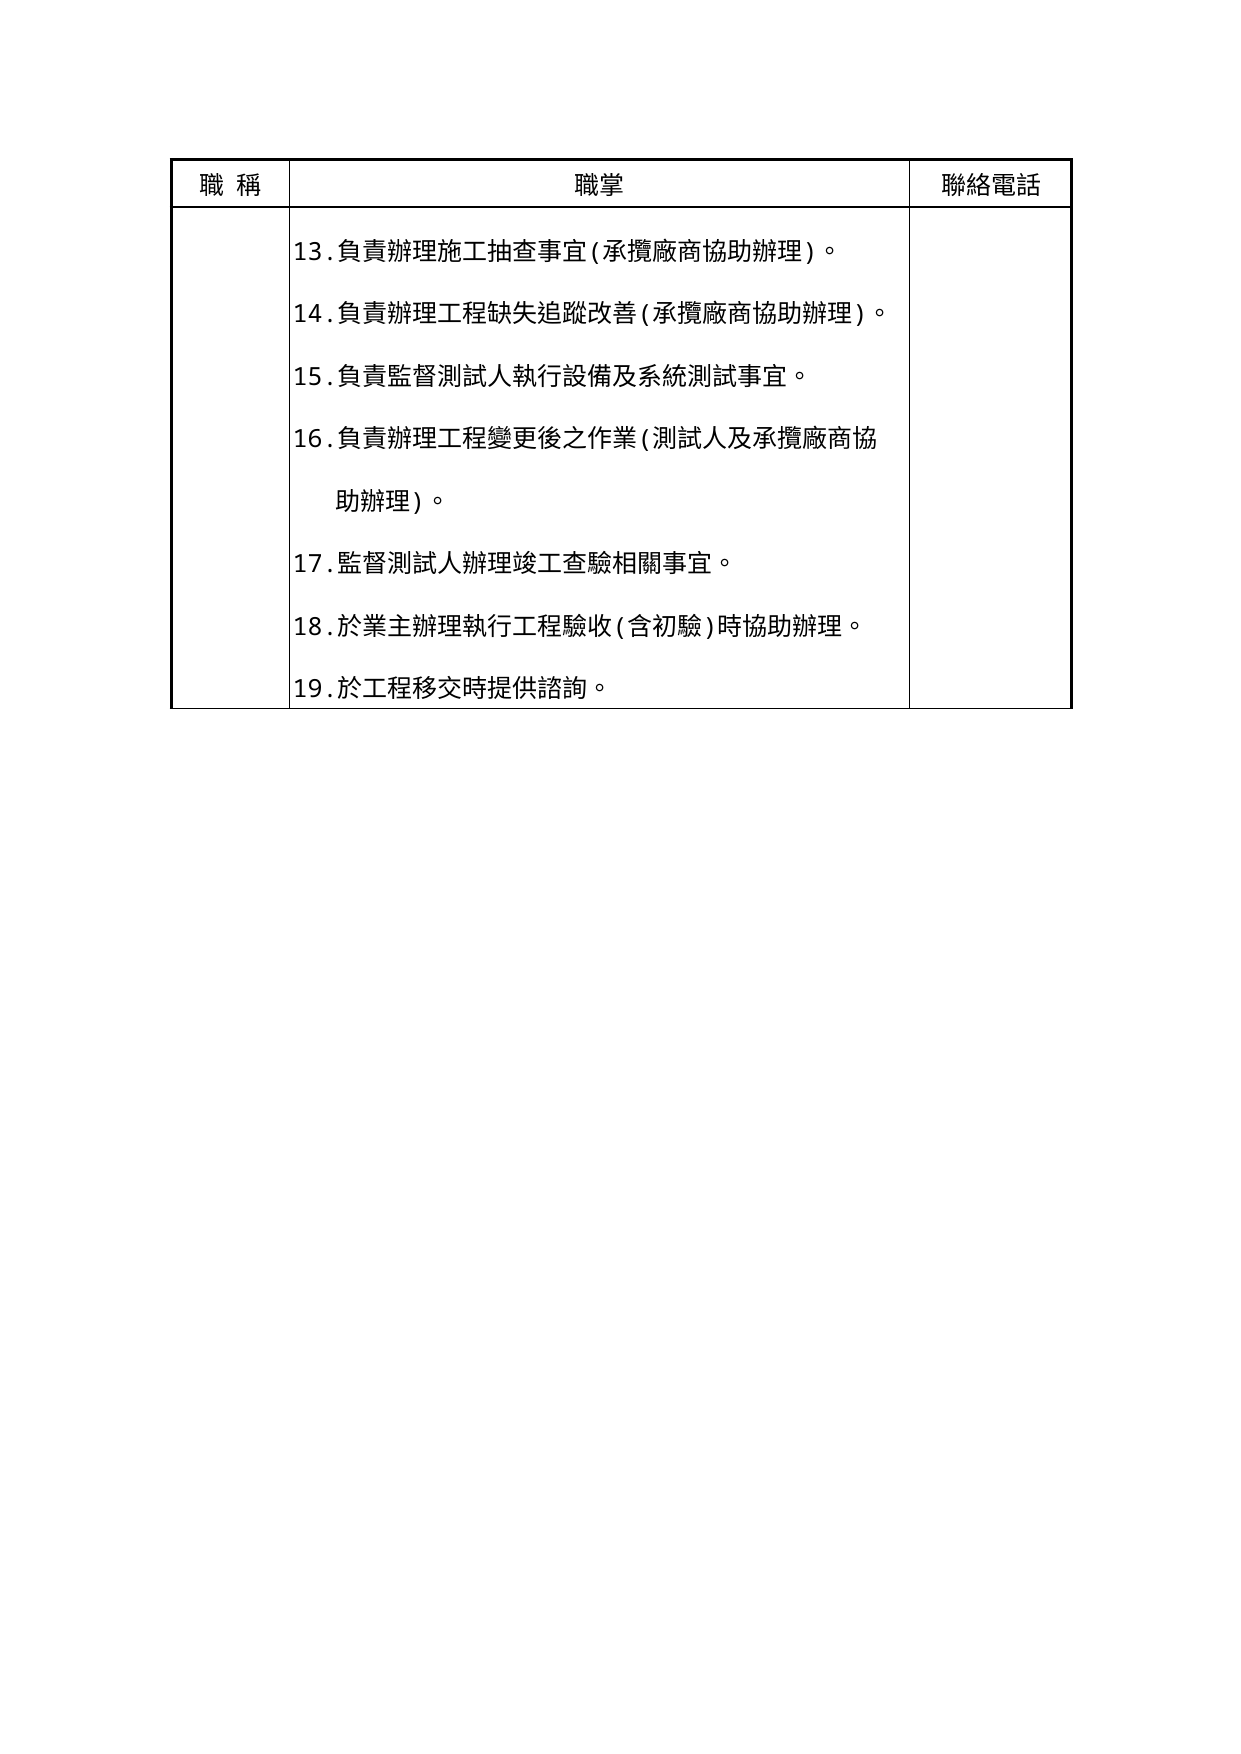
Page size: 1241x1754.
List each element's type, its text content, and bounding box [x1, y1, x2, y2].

table_cell 13.負責辦理施工抽查事宜(承攬廠商協助辦理)。 14.負責辦理工程缺失追蹤改善(承攬廠商協助辦理)。 15.負責監督測試人執行設備及系統測試事宜。 16.負責辦理工程變更後之作業(測試人及承攬廠商協助辦理)。 17.監督測試人辦理竣工查驗相關事宜。 18.於業主辦理執行工程驗收(含初驗)時協助辦理。 19.於工程移交時提供諮詢。 [290, 208, 909, 707]
table_header 職 稱 [173, 161, 289, 206]
table_cell [173, 208, 289, 707]
table_cell [910, 208, 1070, 707]
table_header 聯絡電話 [910, 161, 1070, 206]
table_header 職掌 [290, 161, 909, 206]
